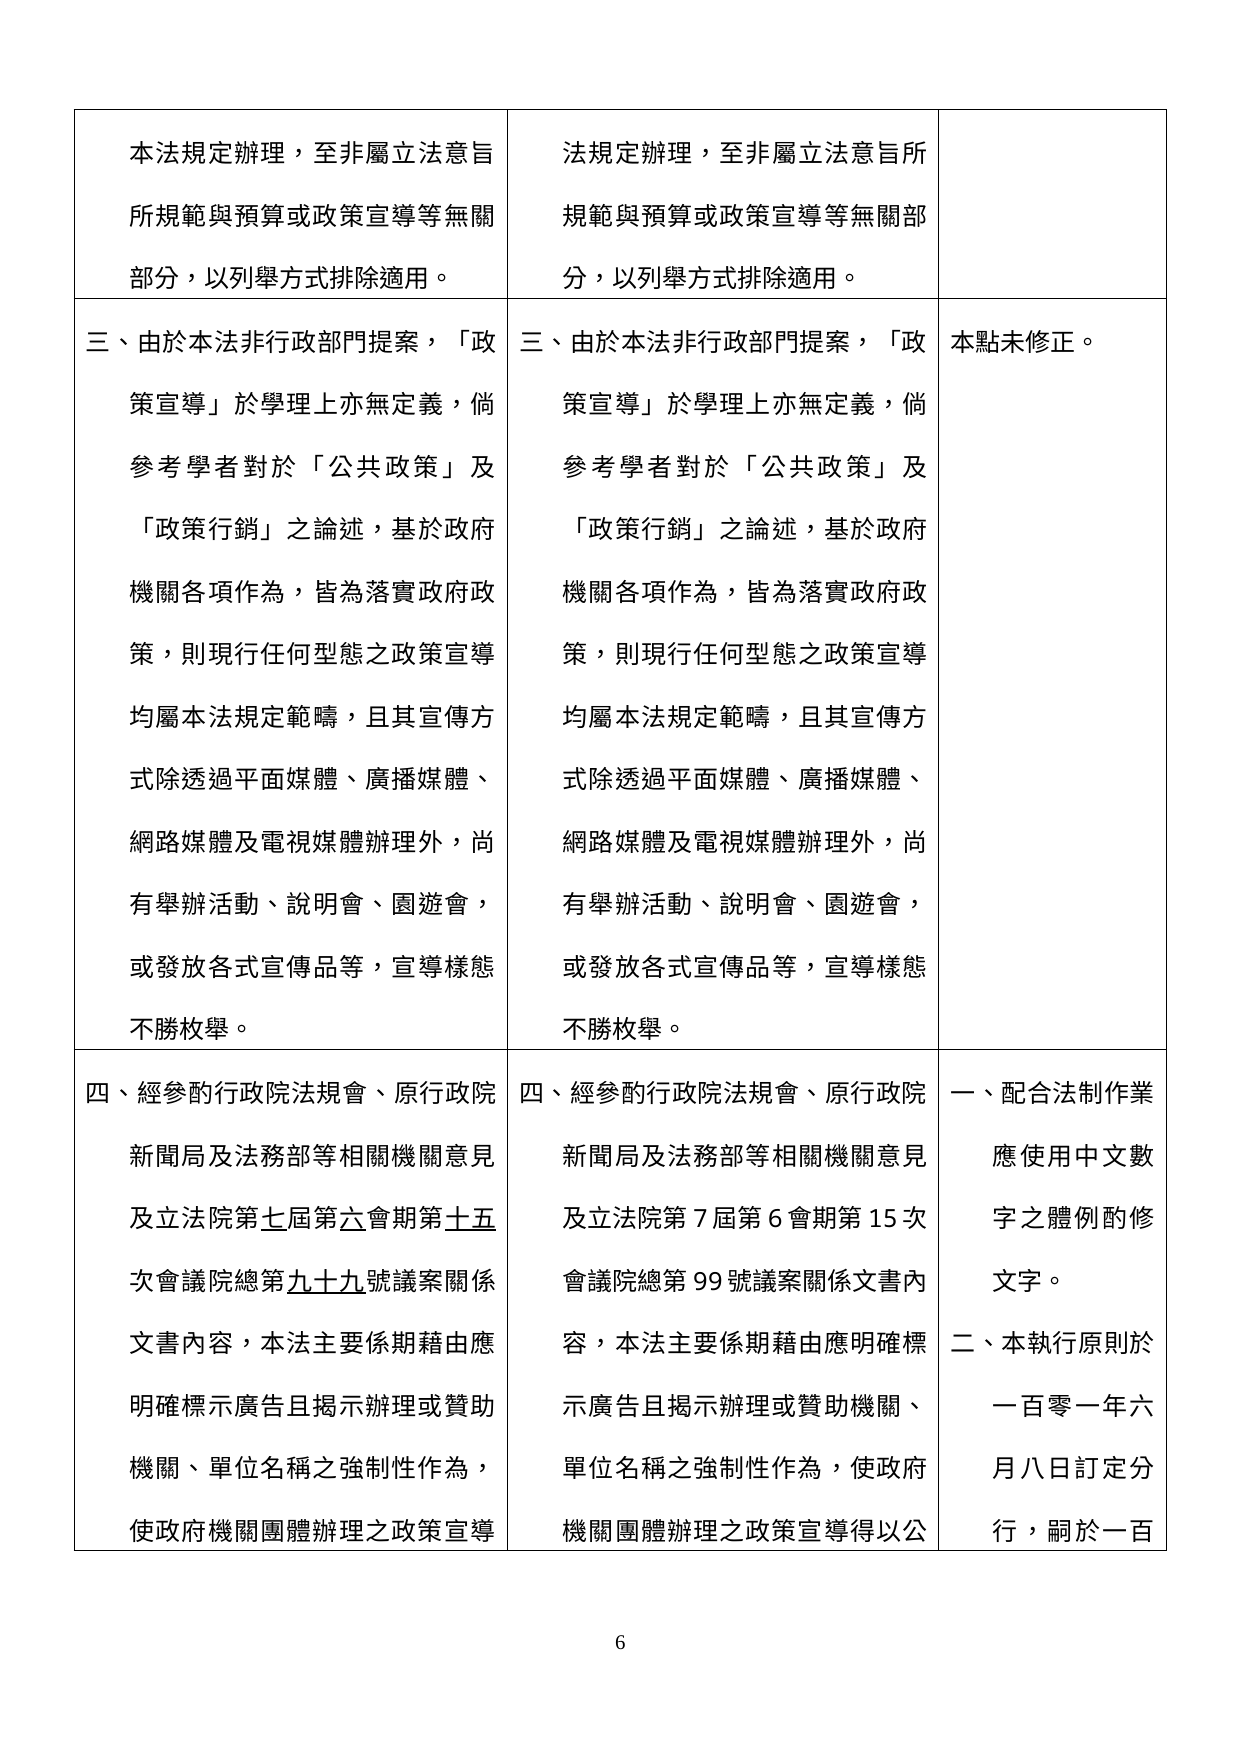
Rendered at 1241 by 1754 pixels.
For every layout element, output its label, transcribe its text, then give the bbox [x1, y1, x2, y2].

table_cell 四、經參酌行政院法規會、原行政院新聞局及法務部等相關機關意見及立法院第七屆第六會期第十五次會議院總第九十九號議案關係文書內容，本法主要係期藉由應明確標示廣告且揭示辦理或贊助機關、單位名稱之強制性作為，使政府機關團體辦理之政策宣導 [75, 1050, 507, 1550]
table_cell 本點未修正。 [939, 299, 1166, 1049]
table_cell 三、由於本法非行政部門提案，「政策宣導」於學理上亦無定義，倘參考學者對於「公共政策」及「政策行銷」之論述，基於政府機關各項作為，皆為落實政府政策，則現行任何型態之政策宣導均屬本法規定範疇，且其宣傳方式除透過平面媒體、廣播媒體、網路媒體及電視媒體辦理外，尚有舉辦活動、說明會、園遊會，或發放各式宣傳品等，宣導樣態不勝枚舉。 [75, 299, 507, 1049]
table_cell 四、經參酌行政院法規會、原行政院新聞局及法務部等相關機關意見及立法院第7屆第6會期第15次會議院總第99號議案關係文書內容，本法主要係期藉由應明確標示廣告且揭示辦理或贊助機關、單位名稱之強制性作為，使政府機關團體辦理之政策宣導得以公 [508, 1050, 938, 1550]
table_cell 三、由於本法非行政部門提案，「政策宣導」於學理上亦無定義，倘參考學者對於「公共政策」及「政策行銷」之論述，基於政府機關各項作為，皆為落實政府政策，則現行任何型態之政策宣導均屬本法規定範疇，且其宣傳方式除透過平面媒體、廣播媒體、網路媒體及電視媒體辦理外，尚有舉辦活動、說明會、園遊會，或發放各式宣傳品等，宣導樣態不勝枚舉。 [508, 299, 938, 1049]
table_cell [939, 110, 1166, 298]
table_cell 法規定辦理，至非屬立法意旨所規範與預算或政策宣導等無關部分，以列舉方式排除適用。 [508, 110, 938, 298]
table_cell 本法規定辦理，至非屬立法意旨所規範與預算或政策宣導等無關部分，以列舉方式排除適用。 [75, 110, 507, 298]
table_cell 一、配合法制作業應使用中文數字之體例酌修文字。 二、本執行原則於一百零一年六月八日訂定分行，嗣於一百 [939, 1050, 1166, 1550]
